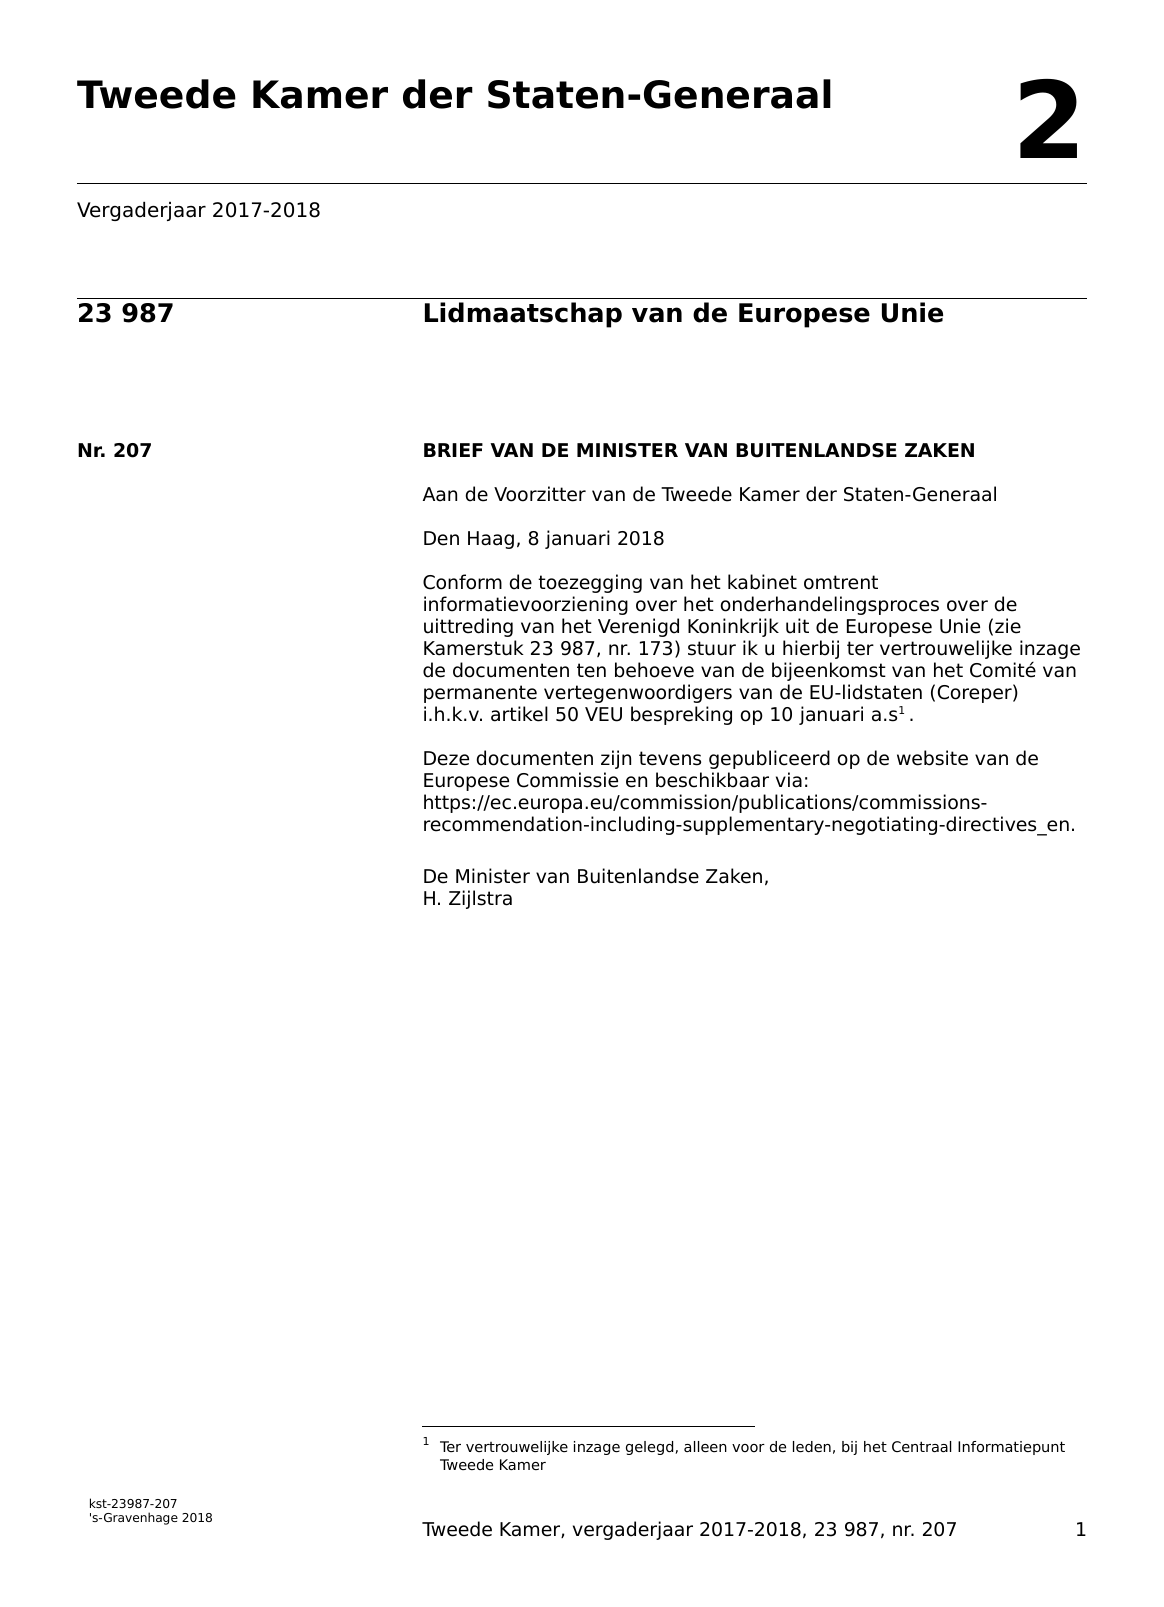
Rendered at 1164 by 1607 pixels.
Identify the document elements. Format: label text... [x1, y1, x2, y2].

text Conform de toezegging van het kabinet omtrent informatievoorziening over het onderhandelingsproces over de uittreding van het Verenigd Koninkrijk uit de Europese Unie (zie Kamerstuk 23 987, nr. 173) stuur ik u hierbij ter vertrouwelijke inzage de documenten ten behoeve van de bijeenkomst van het Comité van permanente vertegenwoordigers van de EU-lidstaten (Coreper) i.h.k.v. artikel 50 VEU bespreking op 10 januari a.s. [422, 572, 1087, 726]
text Ter vertrouwelijke inzage gelegd, alleen voor de leden, bij het Centraal Informatiepunt Tweede Kamer [422, 1435, 1087, 1474]
table_header 2 [886, 59, 1087, 183]
subtitle Nr. 207 BRIEF VAN DE MINISTER VAN BUITENLANDSE ZAKEN [77, 440, 1087, 462]
text kst-23987-207 [88, 1497, 323, 1511]
text Deze documenten zijn tevens gepubliceerd op de website van de Europese Commissie en beschikbaar via: https://ec.europa.eu/commission/publications/commissions-recommendation-including-supplementary-negotiating-directives_en. [422, 748, 1087, 836]
table_cell Vergaderjaar 2017-2018 [77, 184, 1087, 298]
text De Minister van Buitenlandse Zaken, H. Zijlstra [422, 866, 1087, 910]
text 's-Gravenhage 2018 [88, 1511, 323, 1525]
text Den Haag, 8 januari 2018 [422, 528, 1087, 550]
table_header Tweede Kamer der Staten-Generaal [77, 59, 886, 183]
subtitle 23 987 Lidmaatschap van de Europese Unie [77, 299, 1087, 329]
text Aan de Voorzitter van de Tweede Kamer der Staten-Generaal [422, 484, 1087, 506]
